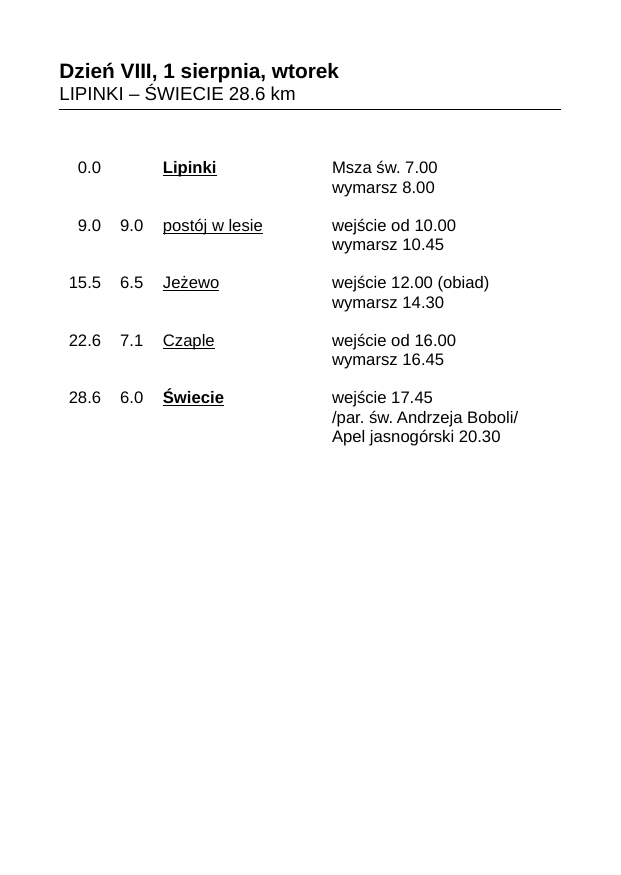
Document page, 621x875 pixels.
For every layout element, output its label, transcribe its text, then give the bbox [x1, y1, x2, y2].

table_cell 22.6 [59, 331, 101, 369]
table_cell [332, 197, 561, 216]
table_cell Jeżewo [163, 273, 332, 312]
table_cell 6.5 [101, 273, 143, 312]
table_cell wejście od 10.00 wymarsz 10.45 [332, 216, 561, 254]
table_cell 9.0 [59, 216, 101, 254]
table_cell [143, 331, 163, 369]
table_cell [163, 197, 332, 216]
table_cell [143, 273, 163, 312]
table_cell [59, 369, 101, 388]
table_cell [143, 312, 163, 331]
table_cell [143, 388, 163, 446]
table_cell [143, 254, 163, 273]
table_cell Świecie [163, 388, 332, 446]
table_cell 9.0 [101, 216, 143, 254]
table_cell [143, 197, 163, 216]
table_cell 28.6 [59, 388, 101, 446]
table_cell Czaple [163, 331, 332, 369]
table_cell wejście od 16.00 wymarsz 16.45 [332, 331, 561, 369]
table_cell wejście 12.00 (obiad) wymarsz 14.30 [332, 273, 561, 312]
table_cell [101, 197, 143, 216]
table_cell [332, 254, 561, 273]
table_cell [143, 216, 163, 254]
table_cell [332, 312, 561, 331]
title Dzień VIII, 1 sierpnia, wtorek [59, 59, 561, 83]
table_cell [163, 369, 332, 388]
table_cell [163, 254, 332, 273]
table_header 0.0 [59, 158, 101, 197]
table_cell [101, 369, 143, 388]
table_cell [101, 254, 143, 273]
table_cell [59, 254, 101, 273]
table_cell [59, 312, 101, 331]
table_header [143, 158, 163, 197]
table_cell 7.1 [101, 331, 143, 369]
table_header Msza św. 7.00 wymarsz 8.00 [332, 158, 561, 197]
table_cell [59, 197, 101, 216]
table_cell [332, 369, 561, 388]
table_cell 15.5 [59, 273, 101, 312]
table_cell 6.0 [101, 388, 143, 446]
table_cell [163, 312, 332, 331]
table_header Lipinki [163, 158, 332, 197]
table_cell [143, 369, 163, 388]
subtitle LIPINKI – ŚWIECIE 28.6 km [59, 83, 561, 109]
table_cell [101, 312, 143, 331]
table_header [101, 158, 143, 197]
table_cell postój w lesie [163, 216, 332, 254]
table_cell wejście 17.45 /par. św. Andrzeja Boboli/ Apel jasnogórski 20.30 [332, 388, 561, 446]
